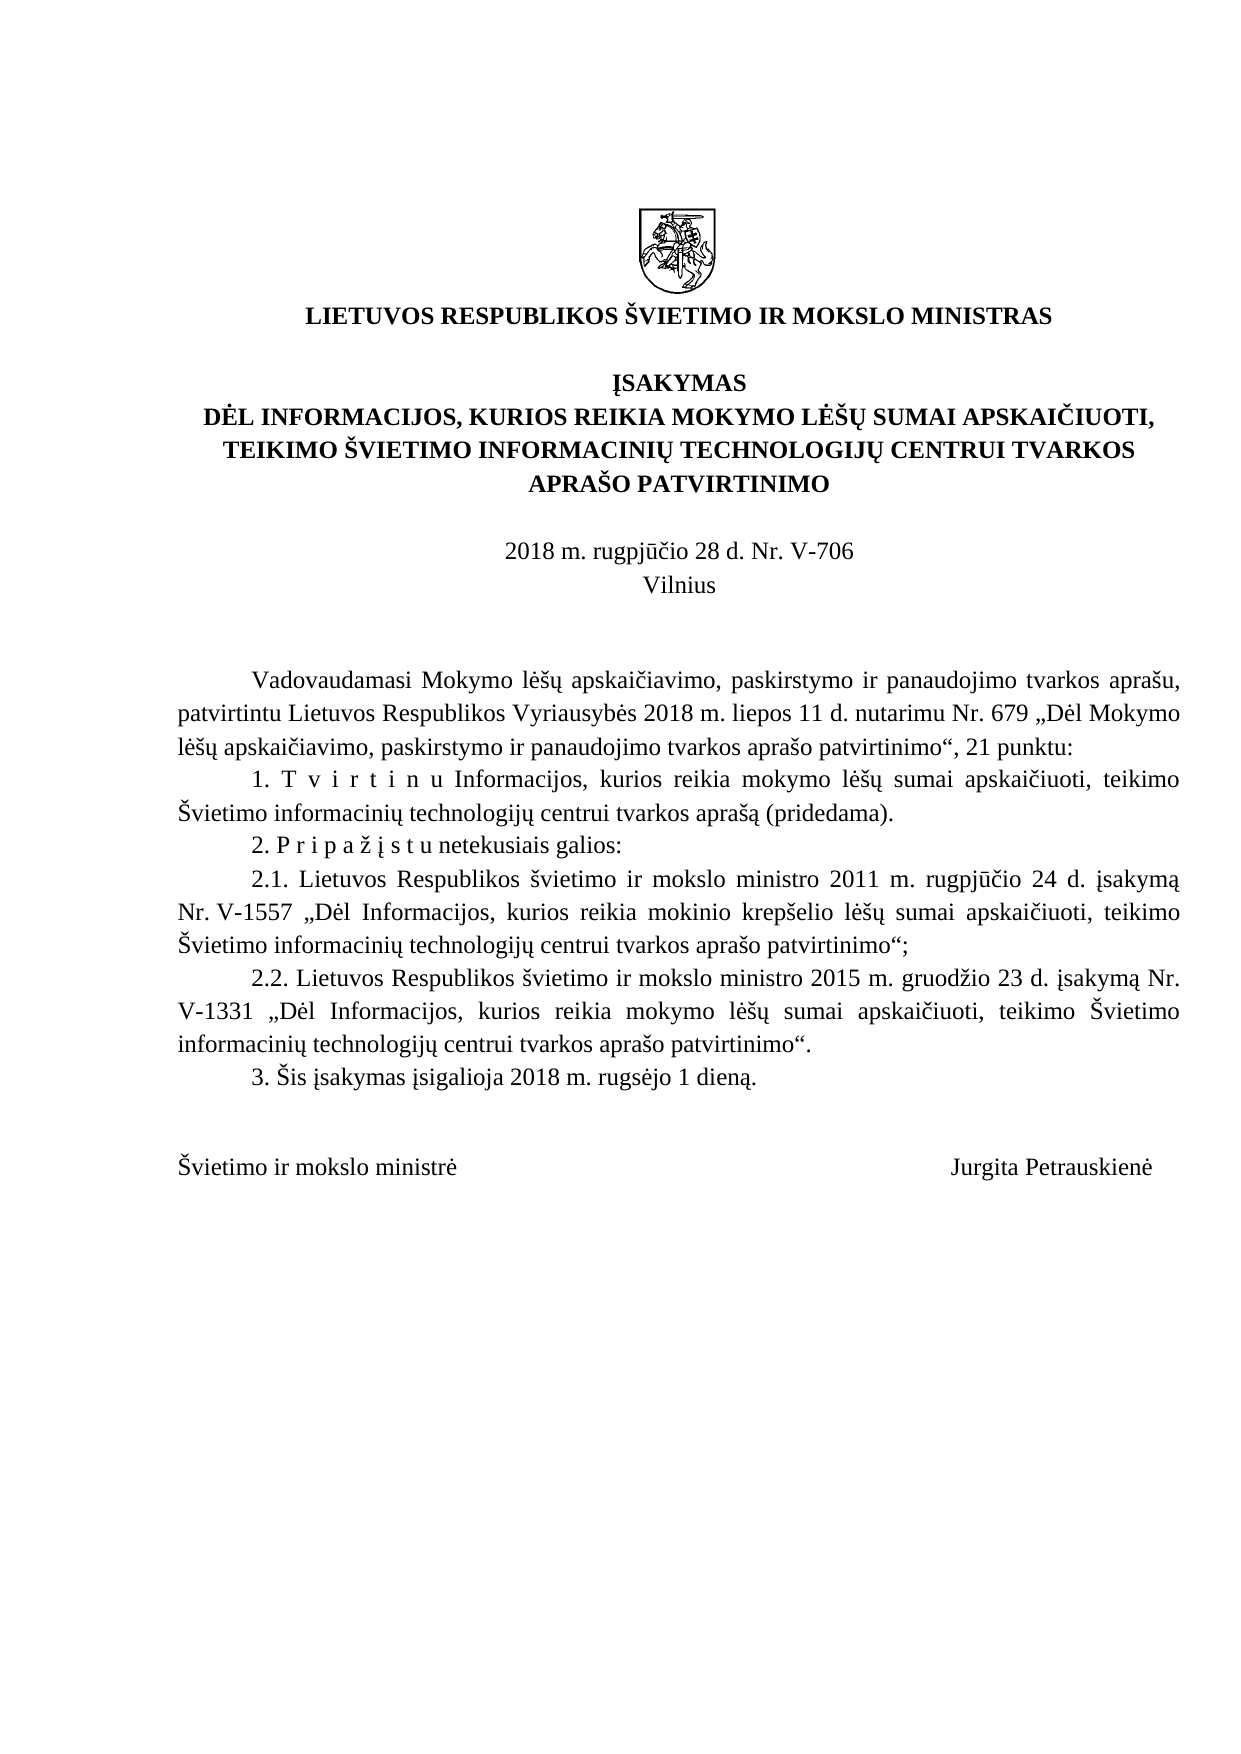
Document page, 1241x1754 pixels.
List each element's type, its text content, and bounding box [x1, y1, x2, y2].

text Vadovaudamasi Mokymo lėšų apskaičiavimo, paskirstymo ir panaudojimo tvarkos aprašu, patvirtintu Lietuvos Respublikos Vyriausybės 2018 m. liepos 11 d. nutarimu Nr. 679 „Dėl Mokymo lėšų apskaičiavimo, paskirstymo ir panaudojimo tvarkos aprašo patvirtinimo“, 21 punktu: [177, 666, 1181, 760]
text LIETUVOS RESPUBLIKOS ŠVIETIMO IR MOKSLO MINISTRAS [177, 301, 1181, 330]
text Vilnius [177, 570, 1181, 598]
text 2.2. Lietuvos Respublikos švietimo ir mokslo ministro 2015 m. gruodžio 23 d. įsakymą Nr. V-1331 „Dėl Informacijos, kurios reikia mokymo lėšų sumai apskaičiuoti, teikimo Švietimo informacinių technologijų centrui tvarkos aprašo patvirtinimo“. [177, 963, 1181, 1057]
text 2. P r i p a ž į s t u netekusiais galios: [177, 831, 1181, 859]
text 3. Šis įsakymas įsigalioja 2018 m. rugsėjo 1 dieną. [177, 1062, 1181, 1091]
text 2.1. Lietuvos Respublikos švietimo ir mokslo ministro 2011 m. rugpjūčio 24 d. įsakymą Nr. V-1557 „Dėl Informacijos, kurios reikia mokinio krepšelio lėšų sumai apskaičiuoti, teikimo Švietimo informacinių technologijų centrui tvarkos aprašo patvirtinimo“; [177, 864, 1181, 958]
text 1. T v i r t i n u Informacijos, kurios reikia mokymo lėšų sumai apskaičiuoti, teikimo Švietimo informacinių technologijų centrui tvarkos aprašą (pridedama). [177, 764, 1181, 826]
text Švietimo ir mokslo ministrė Jurgita Petrauskienė [177, 1152, 1181, 1181]
text ĮSAKYMAS [177, 368, 1181, 397]
text DĖL INFORMACIJOS, KURIOS REIKIA MOKYMO LĖŠŲ SUMAI APSKAIČIUOTI, TEIKIMO ŠVIETIMO INFORMACINIŲ TECHNOLOGIJŲ CENTRUI TVARKOS APRAŠO PATVIRTINIMO [177, 402, 1181, 498]
text 2018 m. rugpjūčio 28 d. Nr. V-706 [177, 536, 1181, 565]
